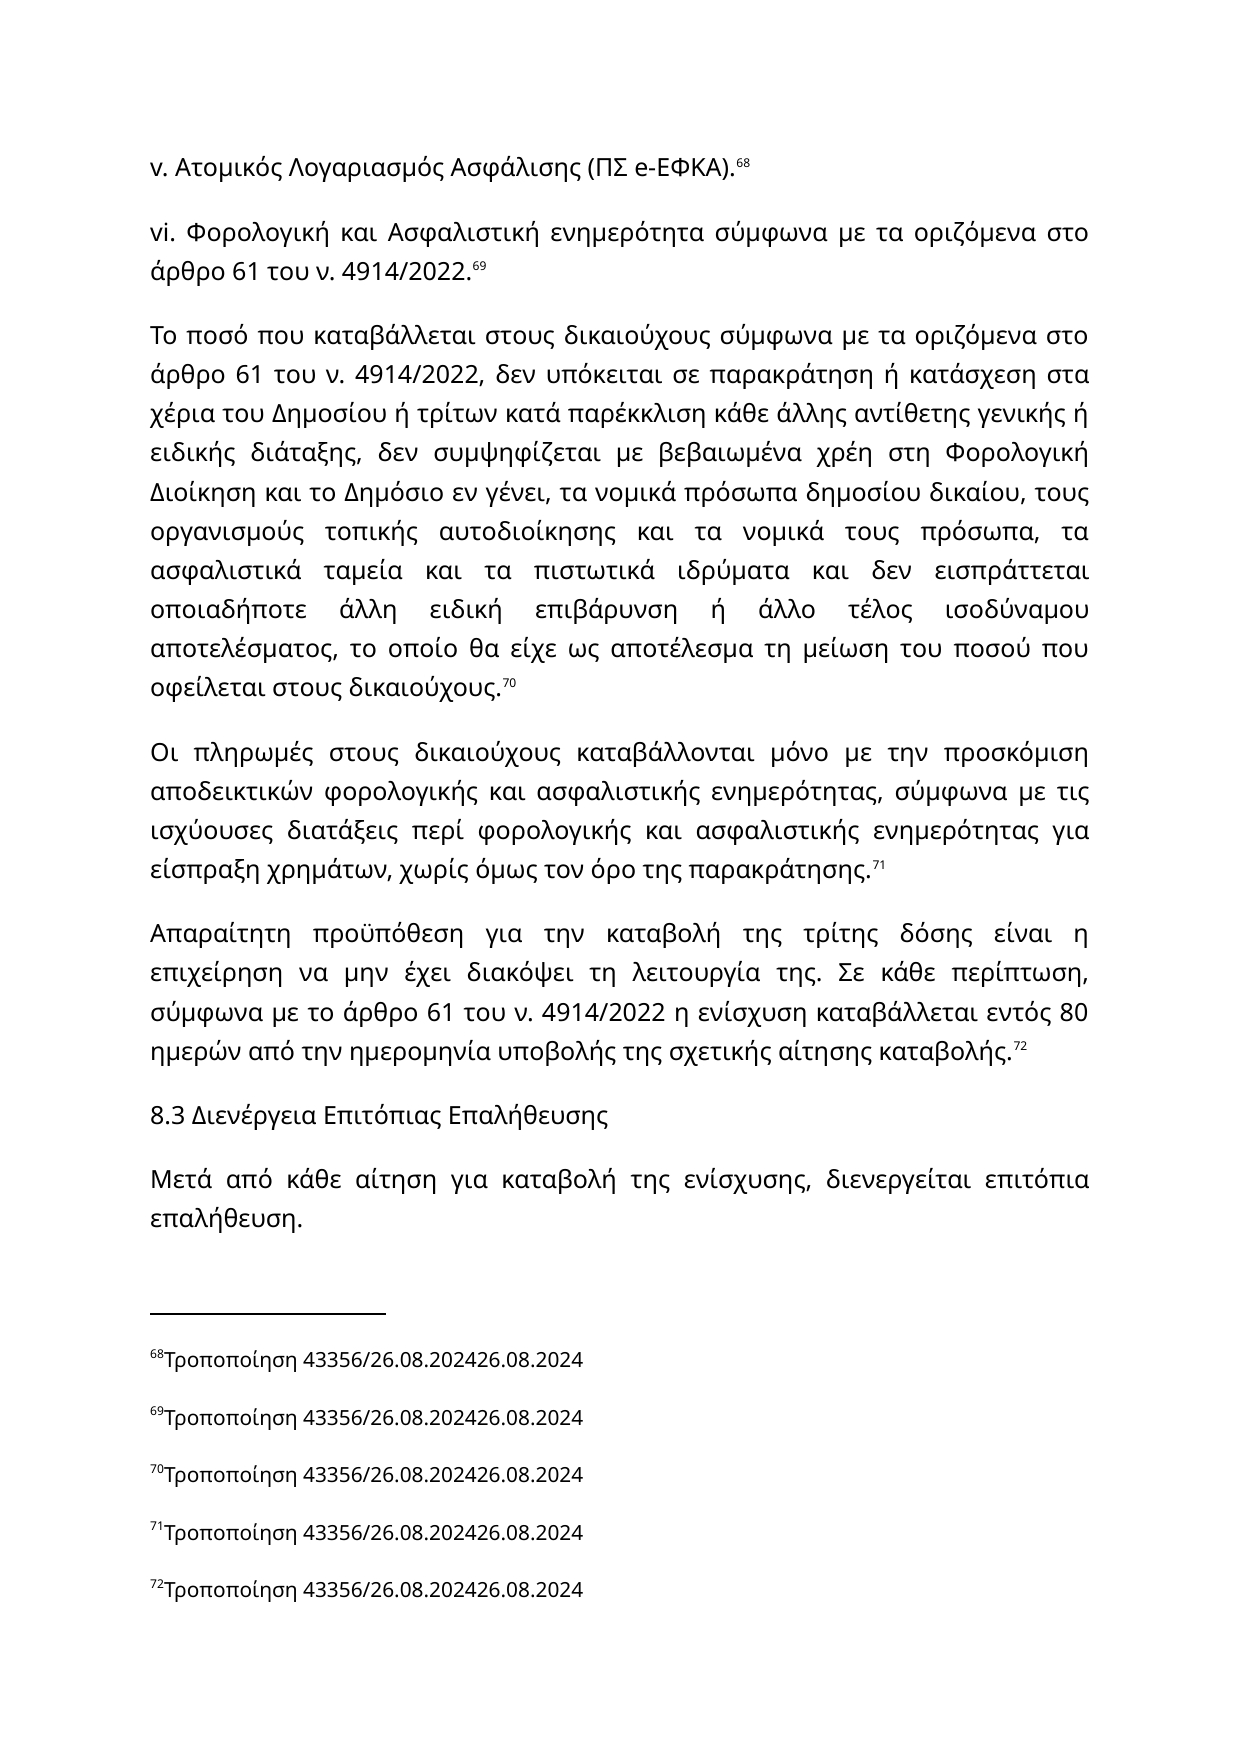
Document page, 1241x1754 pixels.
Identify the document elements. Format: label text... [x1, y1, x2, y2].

text Το ποσό που καταβάλλεται στους δικαιούχους σύμφωνα με τα οριζόμενα στο άρθρο 61 του ν. 4914/2022, δεν υπόκειται σε παρακράτηση ή κατάσχεση στα χέρια του Δημοσίου ή τρίτων κατά παρέκκλιση κάθε άλλης αντίθετης γενικής ή ειδικής διάταξης, δεν συμψηφίζεται με βεβαιωμένα χρέη στη Φορολογική Διοίκηση και το Δημόσιο εν γένει, τα νομικά πρόσωπα δημοσίου δικαίου, τους οργανισμούς τοπικής αυτοδιοίκησης και τα νομικά τους πρόσωπα, τα ασφαλιστικά ταμεία και τα πιστωτικά ιδρύματα και δεν εισπράττεται οποιαδήποτε άλλη ειδική επιβάρυνση ή άλλο τέλος ισοδύναμου αποτελέσματος, το οποίο θα είχε ως αποτέλεσμα τη μείωση του ποσού που οφείλεται στους δικαιούχους. [150, 317, 1090, 704]
text Απαραίτητη προϋπόθεση για την καταβολή της τρίτης δόσης είναι η επιχείρηση να μην έχει διακόψει τη λειτουργία της. Σε κάθε περίπτωση, σύμφωνα με το άρθρο 61 του ν. 4914/2022 η ενίσχυση καταβάλλεται εντός 80 ημερών από την ημερομηνία υποβολής της σχετικής αίτησης καταβολής. [150, 916, 1090, 1067]
text Τροποποίηση 43356/26.08.202426.08.2024 [150, 1460, 1090, 1489]
text vi. Φορολογική και Ασφαλιστική ενημερότητα σύμφωνα με τα οριζόμενα στο άρθρο 61 του ν. 4914/2022. [150, 214, 1090, 287]
text Τροποποίηση 43356/26.08.202426.08.2024 [150, 1403, 1090, 1431]
text Τροποποίηση 43356/26.08.202426.08.2024 [150, 1518, 1090, 1546]
text v. Ατομικός Λογαριασμός Ασφάλισης (ΠΣ e-ΕΦΚΑ). [150, 150, 1090, 184]
text Οι πληρωμές στους δικαιούχους καταβάλλονται μόνο με την προσκόμιση αποδεικτικών φορολογικής και ασφαλιστικής ενημερότητας, σύμφωνα με τις ισχύουσες διατάξεις περί φορολογικής και ασφαλιστικής ενημερότητας για είσπραξη χρημάτων, χωρίς όμως τον όρο της παρακράτησης. [150, 734, 1090, 886]
text Μετά από κάθε αίτηση για καταβολή της ενίσχυσης, διενεργείται επιτόπια επαλήθευση. [150, 1162, 1090, 1235]
text Τροποποίηση 43356/26.08.202426.08.2024 [150, 1576, 1090, 1604]
text Τροποποίηση 43356/26.08.202426.08.2024 [150, 1345, 1090, 1373]
text 8.3 Διενέργεια Επιτόπιας Επαλήθευσης [150, 1097, 1090, 1132]
